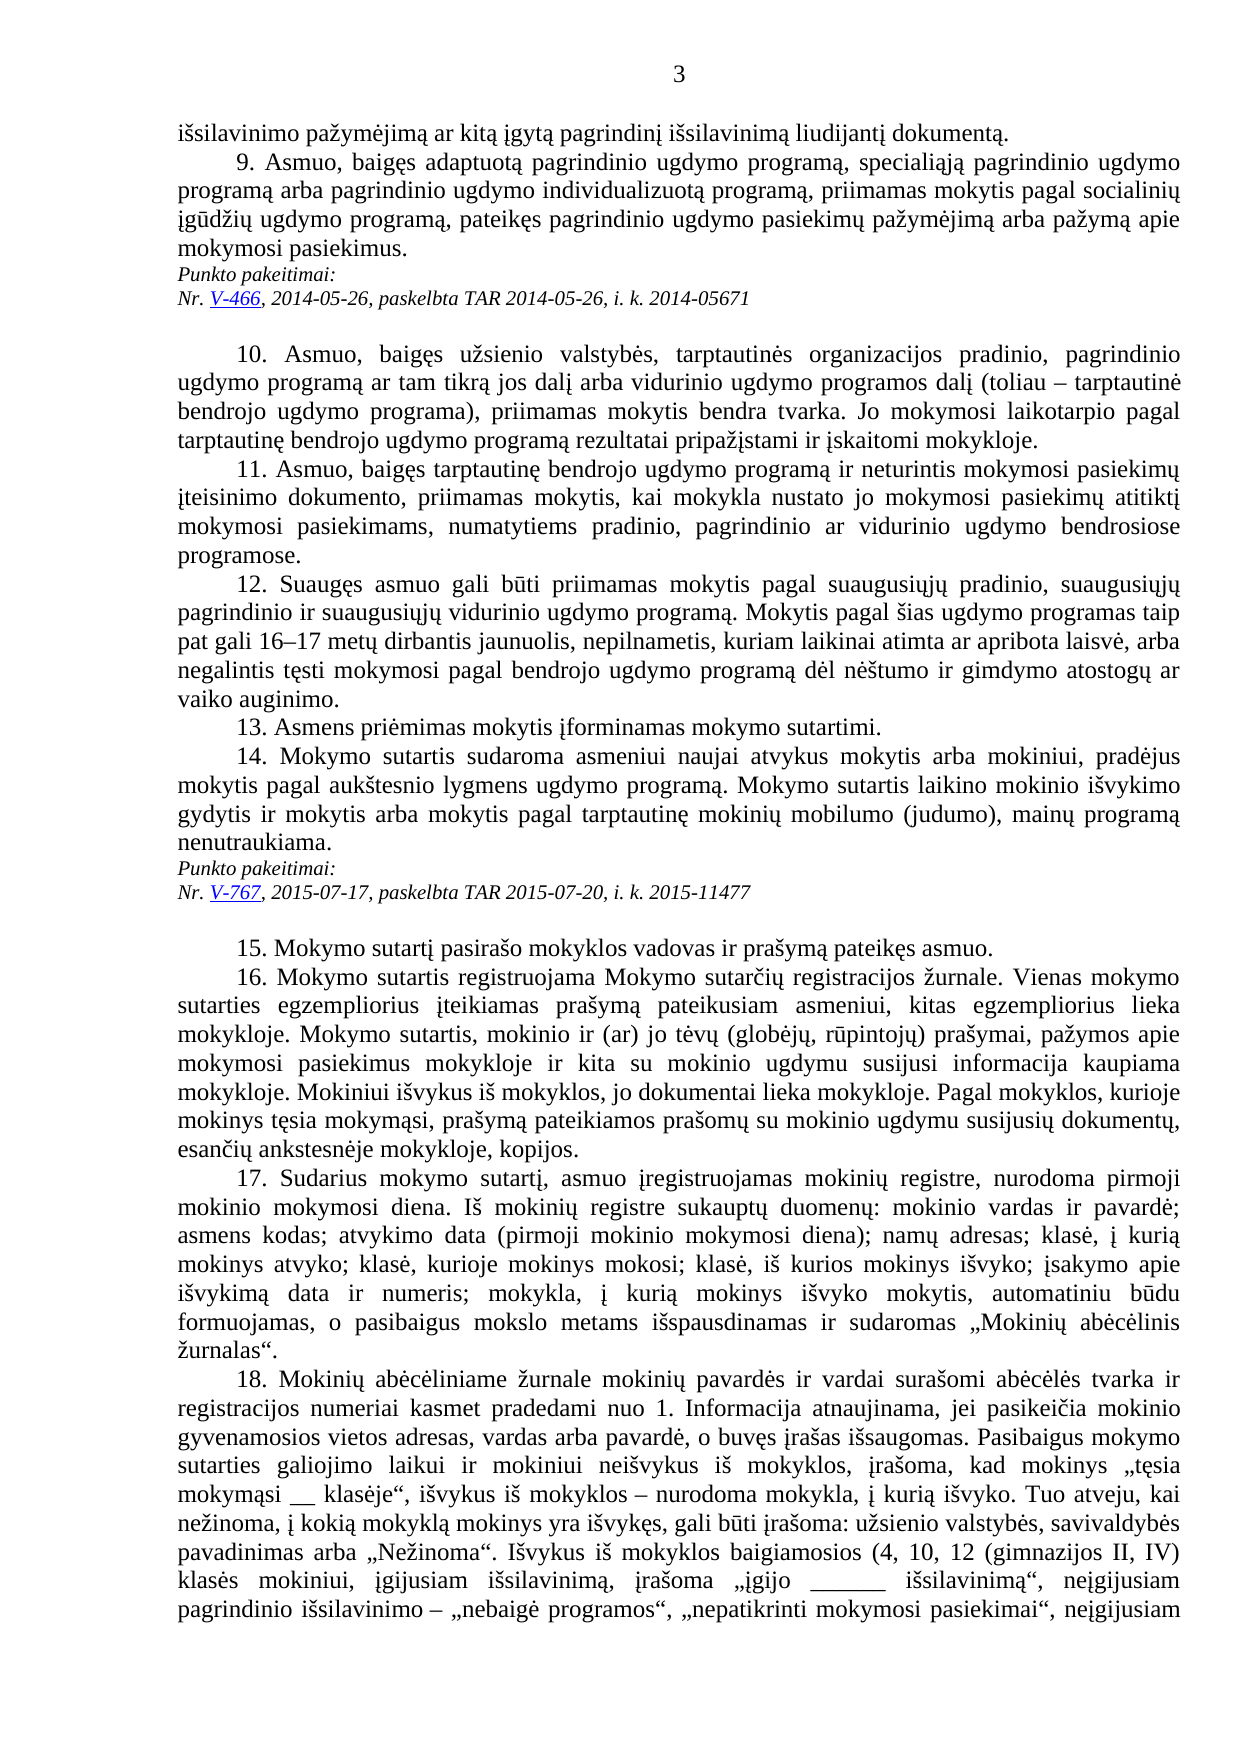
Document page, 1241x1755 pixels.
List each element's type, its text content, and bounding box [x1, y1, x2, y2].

text 10. Asmuo, baigęs užsienio valstybės, tarptautinės organizacijos pradinio, pagrindinio ugdymo programą ar tam tikrą jos dalį arba vidurinio ugdymo programos dalį (toliau – tarptautinė bendrojo ugdymo programa), priimamas mokytis bendra tvarka. Jo mokymosi laikotarpio pagal tarptautinę bendrojo ugdymo programą rezultatai pripažįstami ir įskaitomi mokykloje. [177, 339, 1181, 454]
text Nr. V-466, 2014-05-26, paskelbta TAR 2014-05-26, i. k. 2014-05671 [177, 286, 1181, 310]
text Nr. V-767, 2015-07-17, paskelbta TAR 2015-07-20, i. k. 2015-11477 [177, 880, 1181, 904]
text 18. Mokinių abėcėliniame žurnale mokinių pavardės ir vardai surašomi abėcėlės tvarka ir registracijos numeriai kasmet pradedami nuo 1. Informacija atnaujinama, jei pasikeičia mokinio gyvenamosios vietos adresas, vardas arba pavardė, o buvęs įrašas išsaugomas. Pasibaigus mokymo sutarties galiojimo laikui ir mokiniui neišvykus iš mokyklos, įrašoma, kad mokinys „tęsia mokymąsi __ klasėje“, išvykus iš mokyklos – nurodoma mokykla, į kurią išvyko. Tuo atveju, kai nežinoma, į kokią mokyklą mokinys yra išvykęs, gali būti įrašoma: užsienio valstybės, savivaldybės pavadinimas arba „Nežinoma“. Išvykus iš mokyklos baigiamosios (4, 10, 12 (gimnazijos II, IV) klasės mokiniui, įgijusiam išsilavinimą, įrašoma „įgijo ______ išsilavinimą“, neįgijusiam pagrindinio išsilavinimo – „nebaigė programos“, „nepatikrinti mokymosi pasiekimai“, neįgijusiam [177, 1364, 1181, 1623]
text 11. Asmuo, baigęs tarptautinę bendrojo ugdymo programą ir neturintis mokymosi pasiekimų įteisinimo dokumento, priimamas mokytis, kai mokykla nustato jo mokymosi pasiekimų atitiktį mokymosi pasiekimams, numatytiems pradinio, pagrindinio ar vidurinio ugdymo bendrosiose programose. [177, 454, 1181, 569]
text 9. Asmuo, baigęs adaptuotą pagrindinio ugdymo programą, specialiąją pagrindinio ugdymo programą arba pagrindinio ugdymo individualizuotą programą, priimamas mokytis pagal socialinių įgūdžių ugdymo programą, pateikęs pagrindinio ugdymo pasiekimų pažymėjimą arba pažymą apie mokymosi pasiekimus. [177, 147, 1181, 262]
text 16. Mokymo sutartis registruojama Mokymo sutarčių registracijos žurnale. Vienas mokymo sutarties egzempliorius įteikiamas prašymą pateikusiam asmeniui, kitas egzempliorius lieka mokykloje. Mokymo sutartis, mokinio ir (ar) jo tėvų (globėjų, rūpintojų) prašymai, pažymos apie mokymosi pasiekimus mokykloje ir kita su mokinio ugdymu susijusi informacija kaupiama mokykloje. Mokiniui išvykus iš mokyklos, jo dokumentai lieka mokykloje. Pagal mokyklos, kurioje mokinys tęsia mokymąsi, prašymą pateikiamos prašomų su mokinio ugdymu susijusių dokumentų, esančių ankstesnėje mokykloje, kopijos. [177, 962, 1181, 1163]
text 15. Mokymo sutartį pasirašo mokyklos vadovas ir prašymą pateikęs asmuo. [177, 933, 1181, 962]
text 13. Asmens priėmimas mokytis įforminamas mokymo sutartimi. [177, 712, 1181, 741]
text Punkto pakeitimai: [177, 856, 1181, 880]
text 12. Suaugęs asmuo gali būti priimamas mokytis pagal suaugusiųjų pradinio, suaugusiųjų pagrindinio ir suaugusiųjų vidurinio ugdymo programą. Mokytis pagal šias ugdymo programas taip pat gali 16–17 metų dirbantis jaunuolis, nepilnametis, kuriam laikinai atimta ar apribota laisvė, arba negalintis tęsti mokymosi pagal bendrojo ugdymo programą dėl nėštumo ir gimdymo atostogų ar vaiko auginimo. [177, 569, 1181, 712]
text Punkto pakeitimai: [177, 262, 1181, 286]
text išsilavinimo pažymėjimą ar kitą įgytą pagrindinį išsilavinimą liudijantį dokumentą. [177, 118, 1181, 147]
text 17. Sudarius mokymo sutartį, asmuo įregistruojamas mokinių registre, nurodoma pirmoji mokinio mokymosi diena. Iš mokinių registre sukauptų duomenų: mokinio vardas ir pavardė; asmens kodas; atvykimo data (pirmoji mokinio mokymosi diena); namų adresas; klasė, į kurią mokinys atvyko; klasė, kurioje mokinys mokosi; klasė, iš kurios mokinys išvyko; įsakymo apie išvykimą data ir numeris; mokykla, į kurią mokinys išvyko mokytis, automatiniu būdu formuojamas, o pasibaigus mokslo metams išspausdinamas ir sudaromas „Mokinių abėcėlinis žurnalas“. [177, 1163, 1181, 1364]
text 14. Mokymo sutartis sudaroma asmeniui naujai atvykus mokytis arba mokiniui, pradėjus mokytis pagal aukštesnio lygmens ugdymo programą. Mokymo sutartis laikino mokinio išvykimo gydytis ir mokytis arba mokytis pagal tarptautinę mokinių mobilumo (judumo), mainų programą nenutraukiama. [177, 741, 1181, 856]
